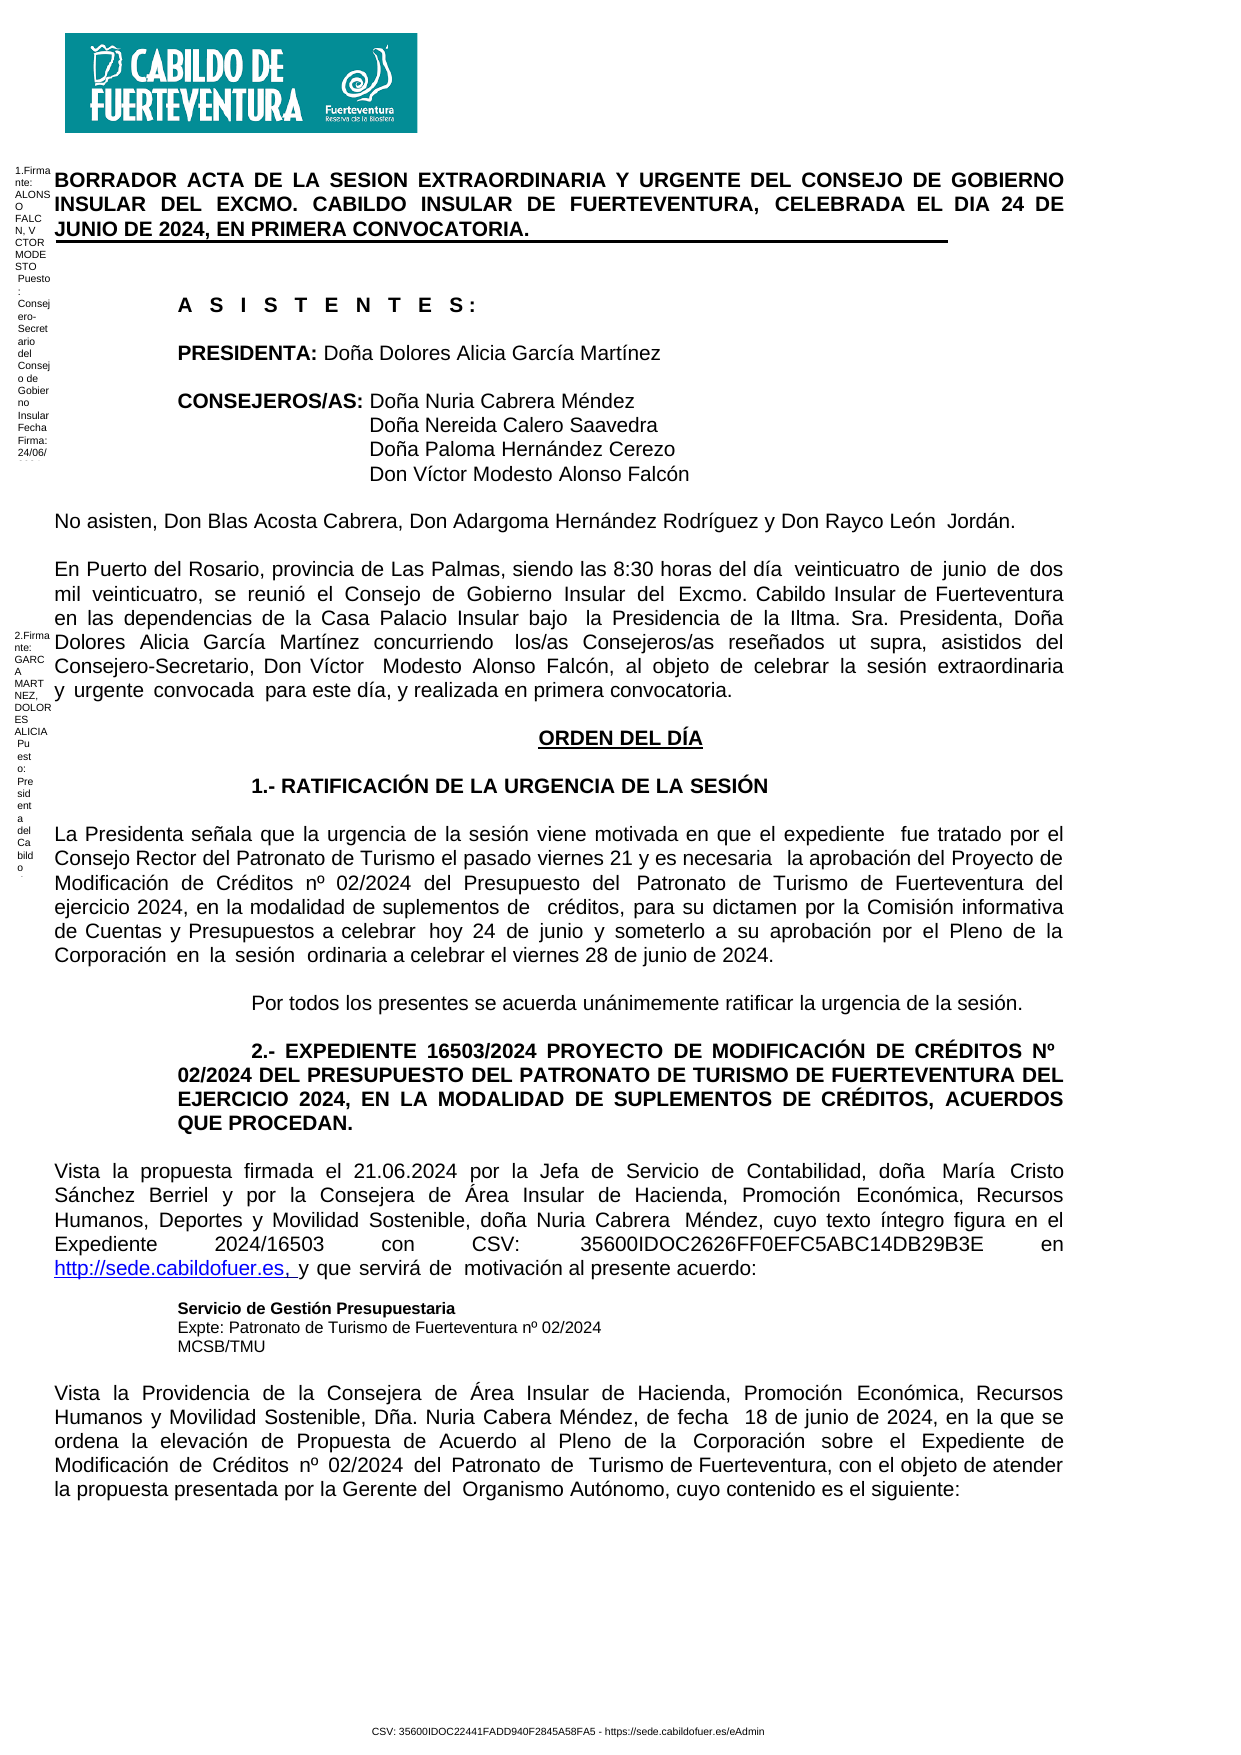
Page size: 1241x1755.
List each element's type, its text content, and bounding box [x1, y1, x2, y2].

text No asisten, Don Blas Acosta Cabrera, Don Adargoma Hernández Rodríguez y Don Rayco León Jordán. [54, 509, 1120, 533]
subtitle 2.- EXPEDIENTE 16503/2024 PROYECTO DE MODIFICACIÓN DE CRÉDITOS Nº [251, 1038, 1241, 1062]
text Por todos los presentes se acuerda unánimemente ratificar la urgencia de la sesión. [251, 991, 1241, 1015]
subtitle ORDEN DEL DÍA [54, 726, 1187, 750]
text En Puerto del Rosario, provincia de Las Palmas, siendo las 8:30 horas del día veinticuatro de junio de dos mil veinticuatro, se reunió el Consejo de Gobierno Insular del Excmo. Cabildo Insular de Fuerteventura en las dependencias de la Casa Palacio Insular bajo la Presidencia de la Iltma. Sra. Presidenta, Doña Dolores Alicia García Martínez concurriendo los/as Consejeros/as reseñados ut supra, asistidos del Consejero-Secretario, Don Víctor Modesto Alonso Falcón, al objeto de celebrar la sesión extraordinaria y urgente convocada para este día, y realizada en primera convocatoria. [54, 557, 1064, 702]
text Doña Nereida Calero Saavedra Doña Paloma Hernández Cerezo Don Víctor Modesto Alonso Falcón [369, 413, 703, 485]
text A S I S T E N T E S : [177, 293, 1241, 317]
text PRESIDENTA: Doña Dolores Alicia García Martínez [177, 341, 1241, 365]
text Puesto: Presidenta del Cabildo de Fuerteventura Fecha Firma: 24/06/2024 12:35:18 [17, 738, 34, 877]
text Servicio de Gestión Presupuestaria [177, 1298, 1241, 1318]
text Vista la Providencia de la Consejera de Área Insular de Hacienda, Promoción Económica, Recursos Humanos y Movilidad Sostenible, Dña. Nuria Cabera Méndez, de fecha 18 de junio de 2024, en la que se ordena la elevación de Propuesta de Acuerdo al Pleno de la Corporación sobre el Expediente de Modificación de Créditos nº 02/2024 del Patronato de Turismo de Fuerteventura, con el objeto de atender la propuesta presentada por la Gerente del Organismo Autónomo, cuyo contenido es el siguiente: [54, 1381, 1064, 1501]
text Puesto: Consejero-Secretario del Consejo de Gobierno Insular Fecha Firma: 24/06/2024 11:04:37 [18, 273, 51, 461]
text 1.- RATIFICACIÓN DE LA URGENCIA DE LA SESIÓN [251, 774, 1241, 798]
text Vista la propuesta firmada el 21.06.2024 por la Jefa de Servicio de Contabilidad, doña María Cristo Sánchez Berriel y por la Consejera de Área Insular de Hacienda, Promoción Económica, Recursos Humanos, Deportes y Movilidad Sostenible, doña Nuria Cabrera Méndez, cuyo texto íntegro figura en el Expediente 2024/16503 con CSV: 35600IDOC2626FF0EFC5ABC14DB29B3E en http://sede.cabildofuer.es, y que servirá de motivación al presente acuerdo: [54, 1159, 1064, 1280]
text Expte: Patronato de Turismo de Fuerteventura nº 02/2024 MCSB/TMU [177, 1318, 607, 1356]
text La Presidenta señala que la urgencia de la sesión viene motivada en que el expediente fue tratado por el Consejo Rector del Patronato de Turismo el pasado viernes 21 y es necesaria la aprobación del Proyecto de Modificación de Créditos nº 02/2024 del Presupuesto del Patronato de Turismo de Fuerteventura del ejercicio 2024, en la modalidad de suplementos de créditos, para su dictamen por la Comisión informativa de Cuentas y Presupuestos a celebrar hoy 24 de junio y someterlo a su aprobación por el Pleno de la Corporación en la sesión ordinaria a celebrar el viernes 28 de junio de 2024. [54, 822, 1064, 967]
text CONSEJEROS/AS: Doña Nuria Cabrera Méndez [177, 389, 1241, 413]
text 1.Firmante: ALONSO FALC N, V CTOR MODESTO [15, 165, 52, 273]
subtitle BORRADOR ACTA DE LA SESION EXTRAORDINARIA Y URGENTE DEL CONSEJO DE GOBIERNO INSULAR DEL EXCMO. CABILDO INSULAR DE FUERTEVENTURA, CELEBRADA EL DIA 24 DE JUNIO DE 2024, EN PRIMERA CONVOCATORIA. [54, 168, 1064, 240]
text 02/2024 DEL PRESUPUESTO DEL PATRONATO DE TURISMO DE FUERTEVENTURA DEL EJERCICIO 2024, EN LA MODALIDAD DE SUPLEMENTOS DE CRÉDITOS, ACUERDOS QUE PROCEDAN. [177, 1062, 1064, 1135]
text 2.Firmante: GARC A MART NEZ, DOLORES ALICIA [14, 629, 52, 737]
